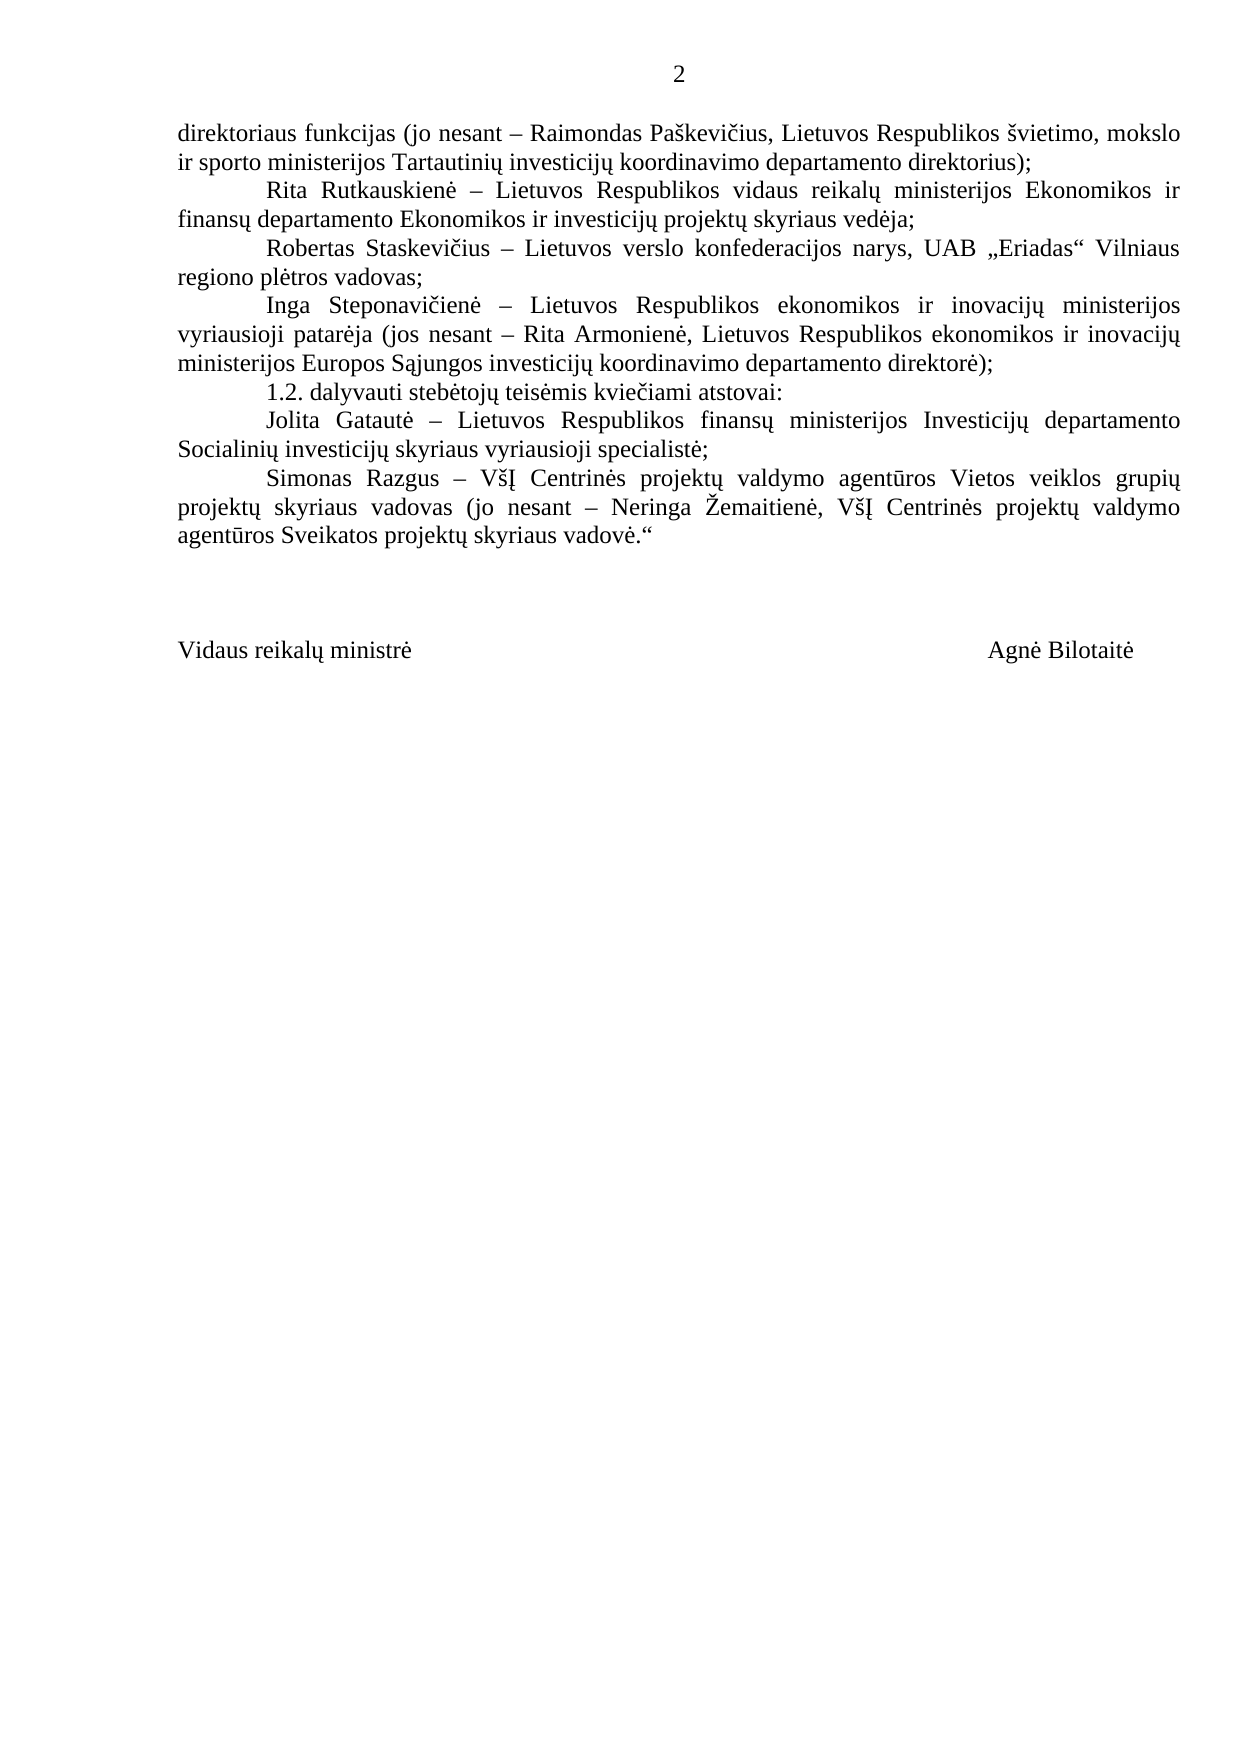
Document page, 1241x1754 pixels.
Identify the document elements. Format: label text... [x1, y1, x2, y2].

text Robertas Staskevičius – Lietuvos verslo konfederacijos narys, UAB „Eriadas“ Vilniaus regiono plėtros vadovas; [177, 233, 1181, 291]
text Jolita Gatautė – Lietuvos Respublikos finansų ministerijos Investicijų departamento Socialinių investicijų skyriaus vyriausioji specialistė; [177, 406, 1181, 463]
text direktoriaus funkcijas (jo nesant – Raimondas Paškevičius, Lietuvos Respublikos švietimo, mokslo ir sporto ministerijos Tartautinių investicijų koordinavimo departamento direktorius); [177, 118, 1181, 176]
text Inga Steponavičienė – Lietuvos Respublikos ekonomikos ir inovacijų ministerijos vyriausioji patarėja (jos nesant – Rita Armonienė, Lietuvos Respublikos ekonomikos ir inovacijų ministerijos Europos Sąjungos investicijų koordinavimo departamento direktorė); [177, 291, 1181, 377]
text Simonas Razgus – VšĮ Centrinės projektų valdymo agentūros Vietos veiklos grupių projektų skyriaus vadovas (jo nesant – Neringa Žemaitienė, VšĮ Centrinės projektų valdymo agentūros Sveikatos projektų skyriaus vadovė.“ [177, 463, 1181, 549]
text Rita Rutkauskienė – Lietuvos Respublikos vidaus reikalų ministerijos Ekonomikos ir finansų departamento Ekonomikos ir investicijų projektų skyriaus vedėja; [177, 176, 1181, 233]
text 1.2. dalyvauti stebėtojų teisėmis kviečiami atstovai: [177, 377, 1181, 406]
text Vidaus reikalų ministrė Agnė Bilotaitė [177, 636, 1181, 664]
